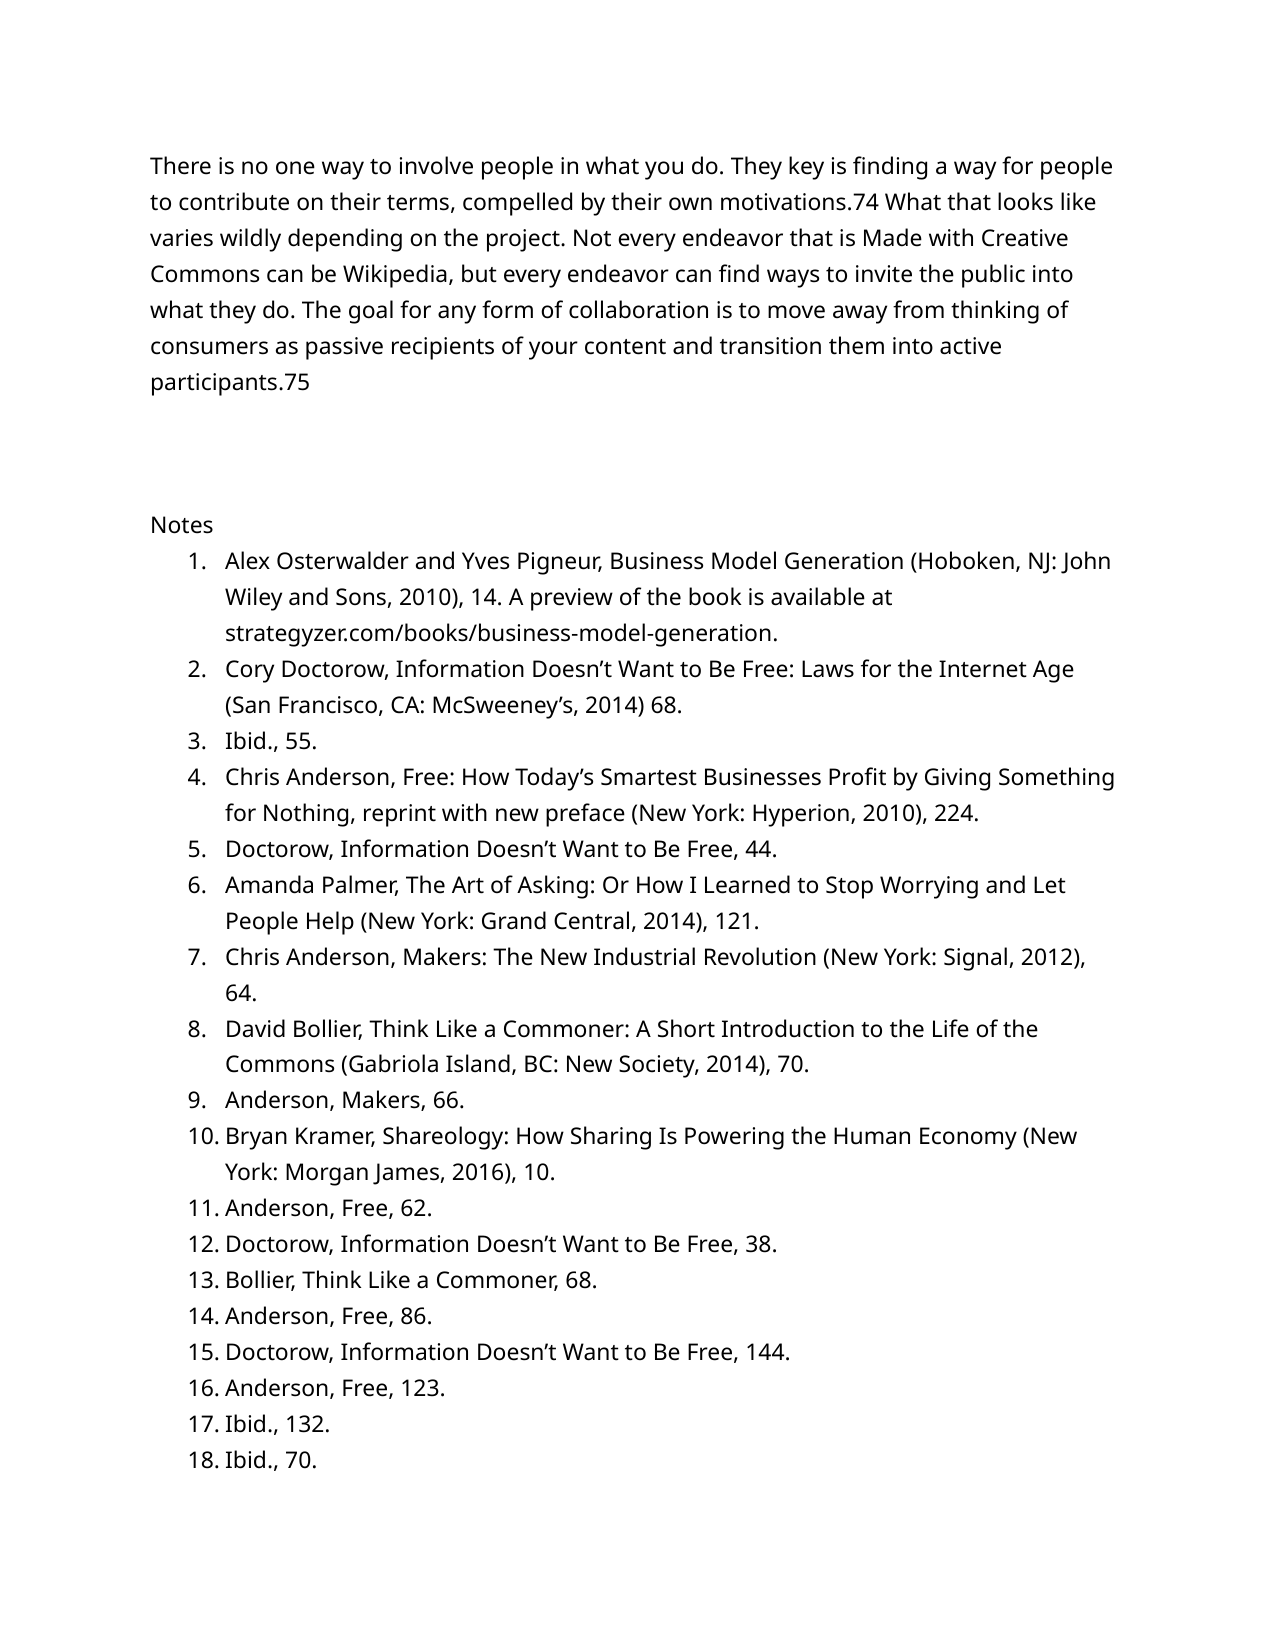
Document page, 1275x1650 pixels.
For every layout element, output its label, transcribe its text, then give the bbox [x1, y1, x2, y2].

text Notes [150, 509, 1125, 541]
list Doctorow, Information Doesn’t Want to Be Free, 38. [187, 1228, 1125, 1259]
list Doctorow, Information Doesn’t Want to Be Free, 44. [187, 833, 1125, 864]
list Anderson, Free, 123. [187, 1372, 1125, 1403]
list Doctorow, Information Doesn’t Want to Be Free, 144. [187, 1336, 1125, 1367]
list Bollier, Think Like a Commoner, 68. [187, 1264, 1125, 1295]
list Bryan Kramer, Shareology: How Sharing Is Powering the Human Economy (New York: Morgan James, 2016), 10. [187, 1120, 1125, 1187]
list Chris Anderson, Free: How Today’s Smartest Businesses Profit by Giving Something for Nothing, reprint with new preface (New York: Hyperion, 2010), 224. [187, 761, 1125, 828]
list Anderson, Free, 86. [187, 1300, 1125, 1331]
list Alex Osterwalder and Yves Pigneur, Business Model Generation (Hoboken, NJ: John Wiley and Sons, 2010), 14. A preview of the book is available at strategyzer.com/books/business-model-generation. [187, 545, 1125, 648]
list Anderson, Free, 62. [187, 1192, 1125, 1223]
list Anderson, Makers, 66. [187, 1084, 1125, 1116]
list Chris Anderson, Makers: The New Industrial Revolution (New York: Signal, 2012), 64. [187, 941, 1125, 1008]
list David Bollier, Think Like a Commoner: A Short Introduction to the Life of the Commons (Gabriola Island, BC: New Society, 2014), 70. [187, 1012, 1125, 1080]
list Amanda Palmer, The Art of Asking: Or How I Learned to Stop Worrying and Let People Help (New York: Grand Central, 2014), 121. [187, 869, 1125, 936]
list Ibid., 132. [187, 1408, 1125, 1439]
text There is no one way to involve people in what you do. They key is finding a way for people to contribute on their terms, compelled by their own motivations.74 What that looks like varies wildly depending on the project. Not every endeavor that is Made with Creative Commons can be Wikipedia, but every endeavor can find ways to invite the public into what they do. The goal for any form of collaboration is to move away from thinking of consumers as passive recipients of your content and transition them into active participants.75 [150, 150, 1125, 397]
list Cory Doctorow, Information Doesn’t Want to Be Free: Laws for the Internet Age (San Francisco, CA: McSweeney’s, 2014) 68. [187, 653, 1125, 720]
list Ibid., 70. [187, 1444, 1125, 1475]
list Ibid., 55. [187, 725, 1125, 756]
